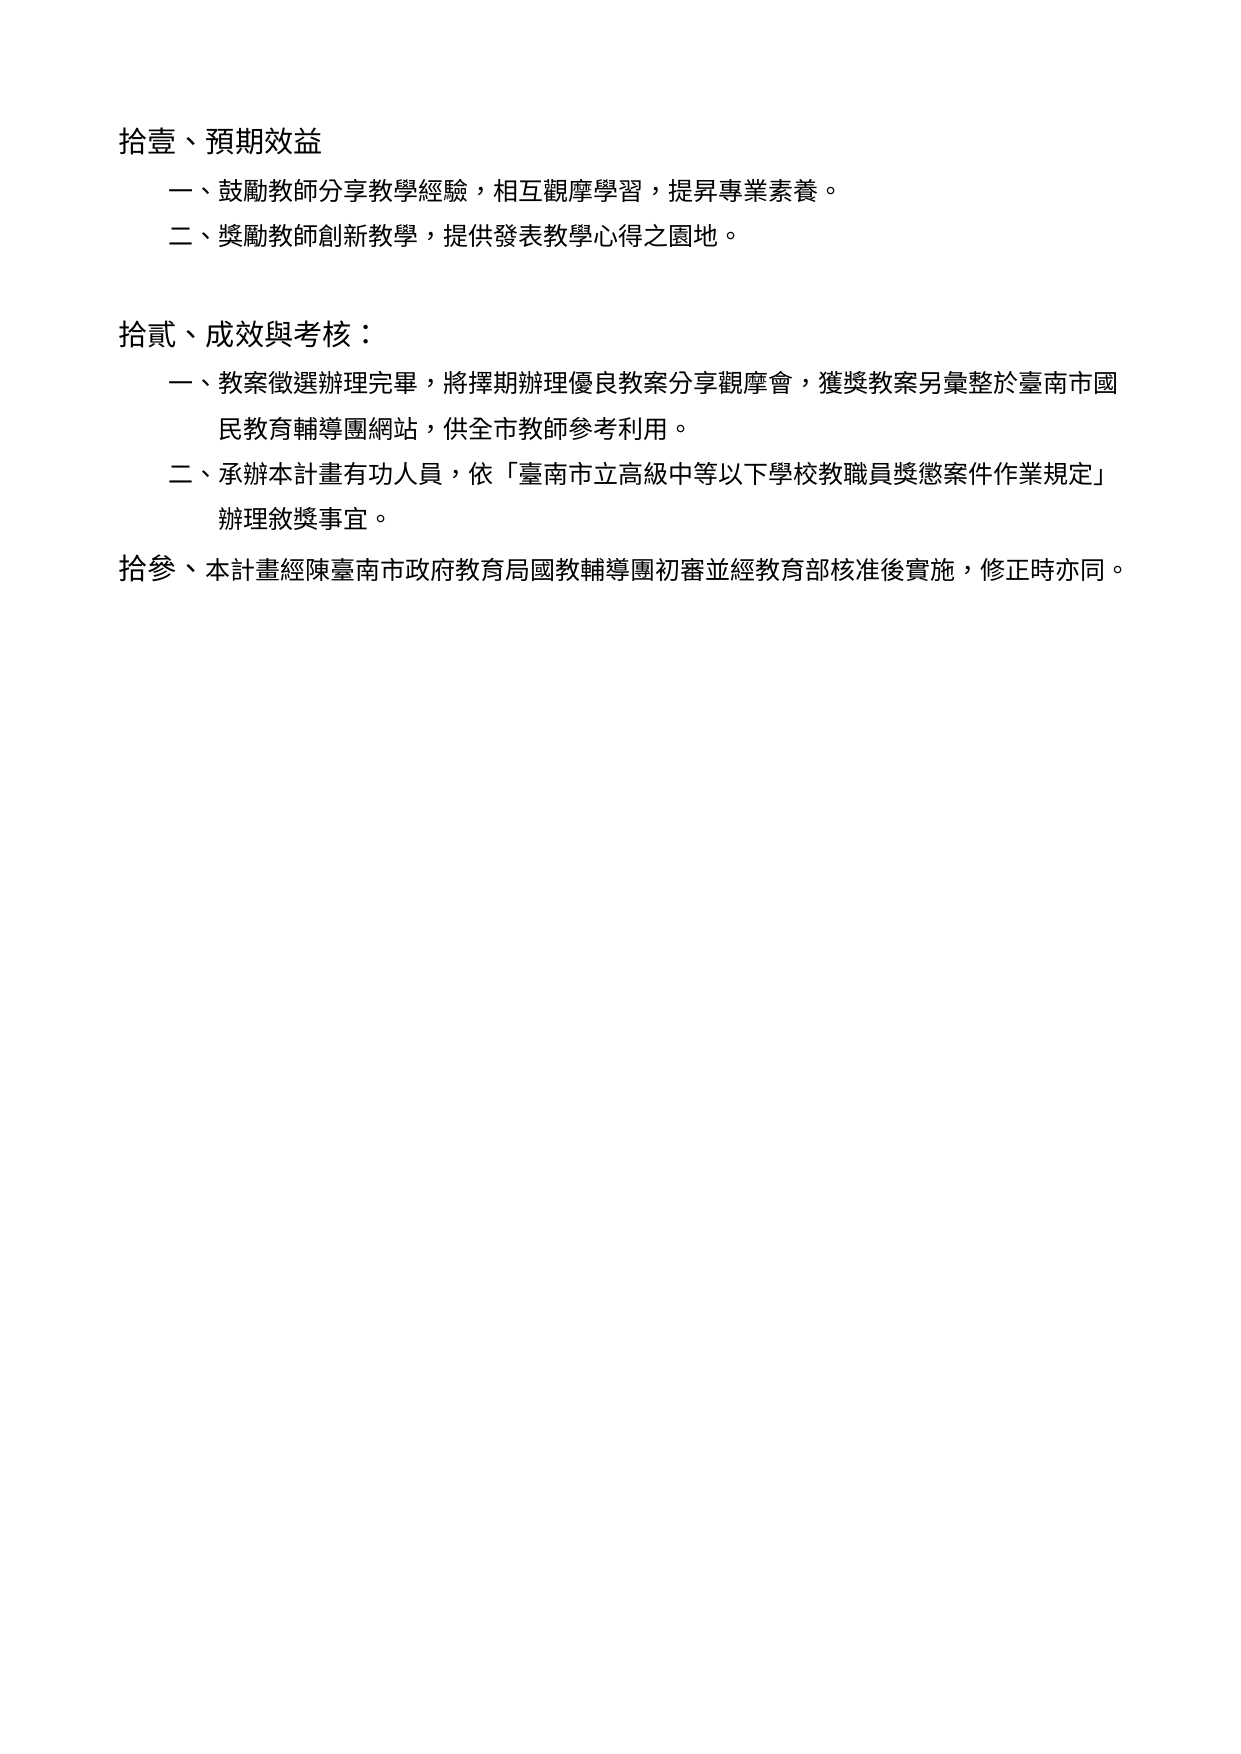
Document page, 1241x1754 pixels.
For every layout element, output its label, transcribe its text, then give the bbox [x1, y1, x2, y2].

text 拾參、本計畫經陳臺南市政府教育局國教輔導團初審並經教育部核准後實施，修正時亦同。 [118, 545, 1122, 587]
text 一、教案徵選辦理完畢，將擇期辦理優良教案分享觀摩會，獲獎教案另彙整於臺南市國民教育輔導團網站，供全市教師參考利用。 [168, 364, 1122, 446]
text 一、鼓勵教師分享教學經驗，相互觀摩學習，提昇專業素養。 [168, 171, 1122, 207]
text 二、獎勵教師創新教學，提供發表教學心得之園地。 [168, 216, 1122, 252]
text 拾壹、預期效益 [118, 118, 1122, 160]
text 拾貳、成效與考核： [118, 311, 1122, 353]
text 二、承辦本計畫有功人員，依「臺南市立高級中等以下學校教職員獎懲案件作業規定」辦理敘獎事宜。 [168, 454, 1122, 536]
